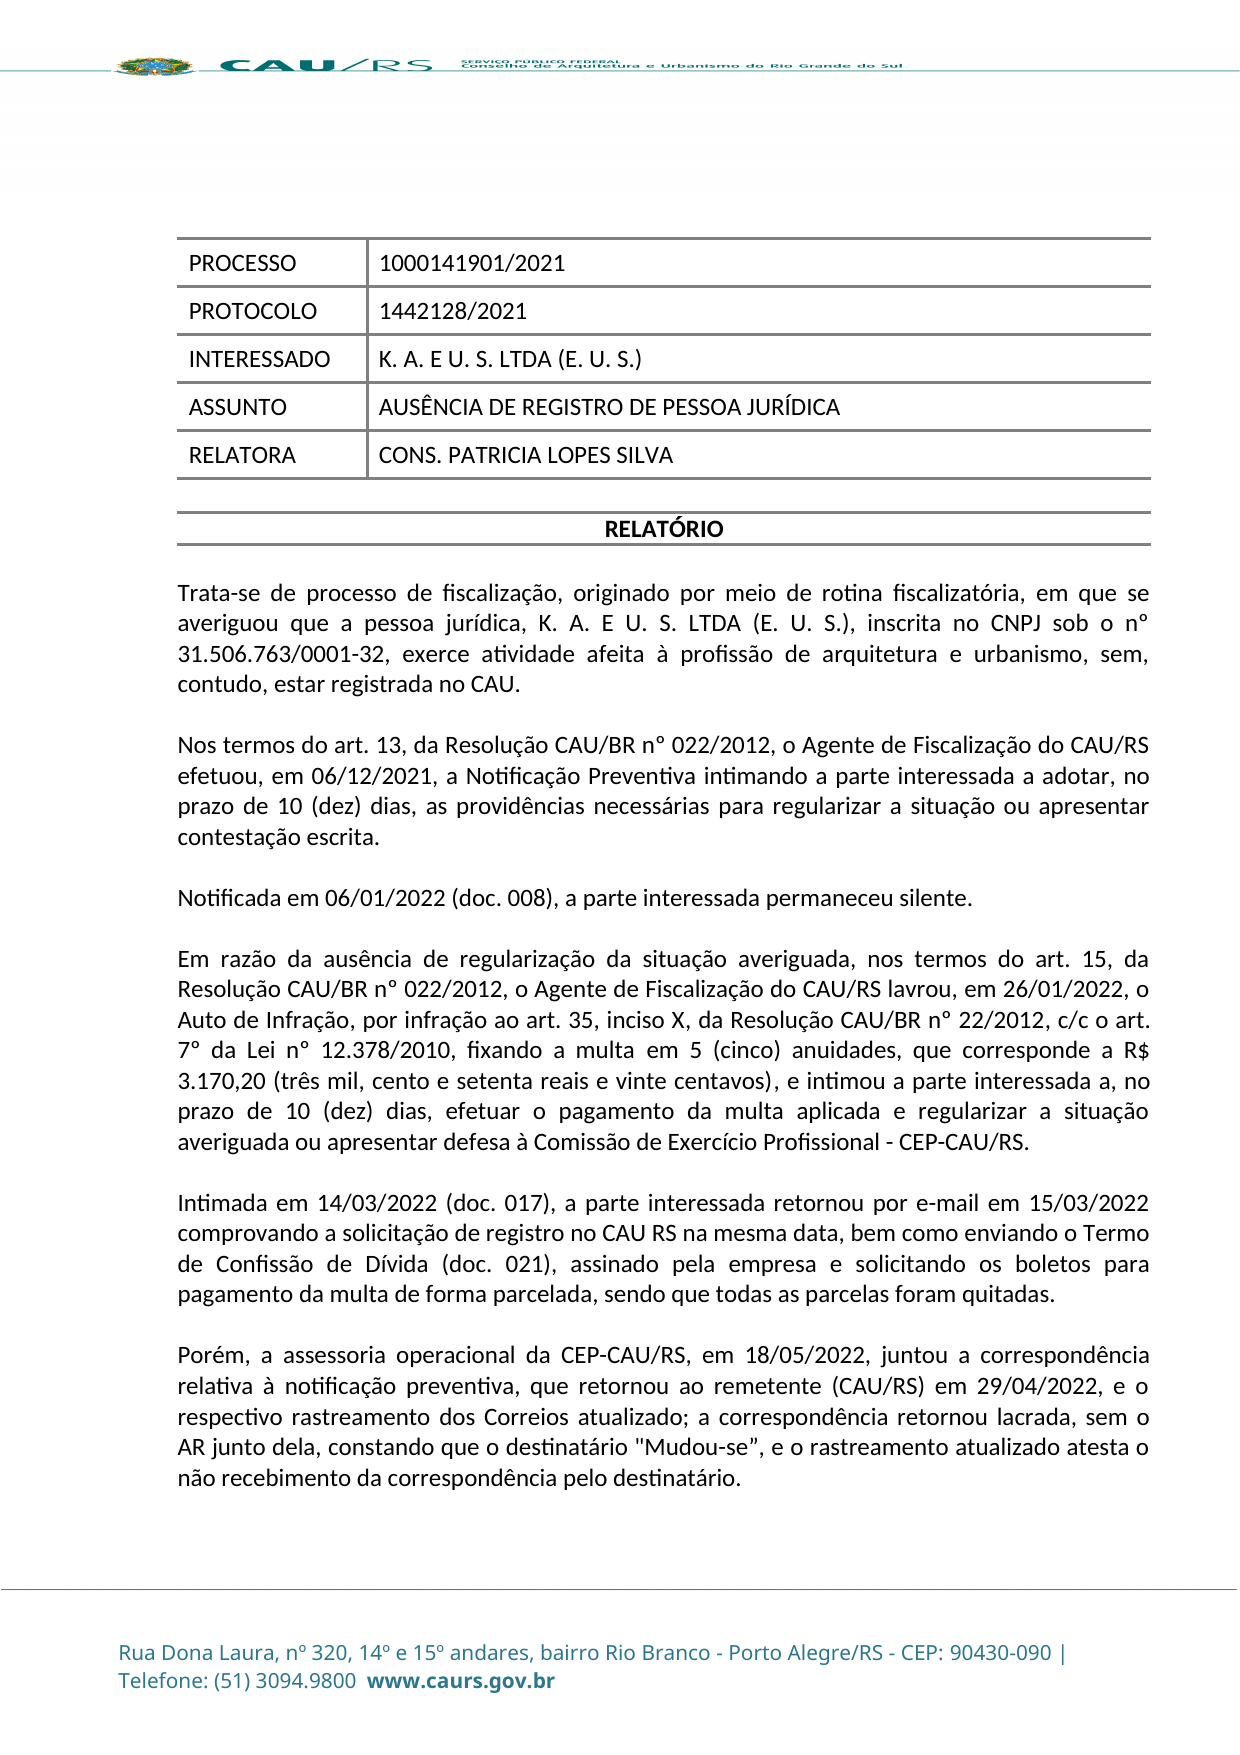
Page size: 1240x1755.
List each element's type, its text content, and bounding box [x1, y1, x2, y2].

table_header 1000141901/2021 [369, 240, 1151, 285]
text Notificada em 06/01/2022 (doc. 008), a parte interessada permaneceu silente. [177, 882, 1151, 912]
table_header PROCESSO [177, 240, 366, 285]
text Em razão da ausência de regularização da situação averiguada, nos termos do art. 15, da Resolução CAU/BR nº 022/2012, o Agente de Fiscalização do CAU/RS lavrou, em 26/01/2022, o Auto de Infração, por infração ao art. 35, inciso X, da Resolução CAU/BR nº 22/2012, c/c o art. 7º da Lei nº 12.378/2010, fixando a multa em 5 (cinco) anuidades, que corresponde a R$ 3.170,20 (três mil, cento e setenta reais e vinte centavos), e intimou a parte interessada a, no prazo de 10 (dez) dias, efetuar o pagamento da multa aplicada e regularizar a situação averiguada ou apresentar defesa à Comissão de Exercício Profissional - CEP-CAU/RS. [177, 943, 1151, 1157]
text Nos termos do art. 13, da Resolução CAU/BR nº 022/2012, o Agente de Fiscalização do CAU/RS efetuou, em 06/12/2021, a Notificação Preventiva intimando a parte interessada a adotar, no prazo de 10 (dez) dias, as providências necessárias para regularizar a situação ou apresentar contestação escrita. [177, 729, 1151, 851]
table_cell 1442128/2021 [369, 288, 1151, 333]
table_cell ASSUNTO [177, 384, 366, 429]
table_cell RELATORA [177, 432, 366, 477]
text Trata-se de processo de fiscalização, originado por meio de rotina fiscalizatória, em que se averiguou que a pessoa jurídica, K. A. E U. S. LTDA (E. U. S.), inscrita no CNPJ sob o nº 31.506.763/0001-32, exerce atividade afeita à profissão de arquitetura e urbanismo, sem, contudo, estar registrada no CAU. [177, 577, 1151, 699]
table_header RELATÓRIO [177, 514, 1151, 543]
text Porém, a assessoria operacional da CEP-CAU/RS, em 18/05/2022, juntou a correspondência relativa à notificação preventiva, que retornou ao remetente (CAU/RS) em 29/04/2022, e o respectivo rastreamento dos Correios atualizado; a correspondência retornou lacrada, sem o AR junto dela, constando que o destinatário "Mudou-se”, e o rastreamento atualizado atesta o não recebimento da correspondência pelo destinatário. [177, 1340, 1151, 1492]
table_cell INTERESSADO [177, 336, 366, 381]
table_cell K. A. E U. S. LTDA (E. U. S.) [369, 336, 1151, 381]
table_cell AUSÊNCIA DE REGISTRO DE PESSOA JURÍDICA [369, 384, 1151, 429]
table_cell CONS. PATRICIA LOPES SILVA [369, 432, 1151, 477]
text Intimada em 14/03/2022 (doc. 017), a parte interessada retornou por e-mail em 15/03/2022 comprovando a solicitação de registro no CAU RS na mesma data, bem como enviando o Termo de Confissão de Dívida (doc. 021), assinado pela empresa e solicitando os boletos para pagamento da multa de forma parcelada, sendo que todas as parcelas foram quitadas. [177, 1187, 1151, 1309]
table_cell PROTOCOLO [177, 288, 366, 333]
